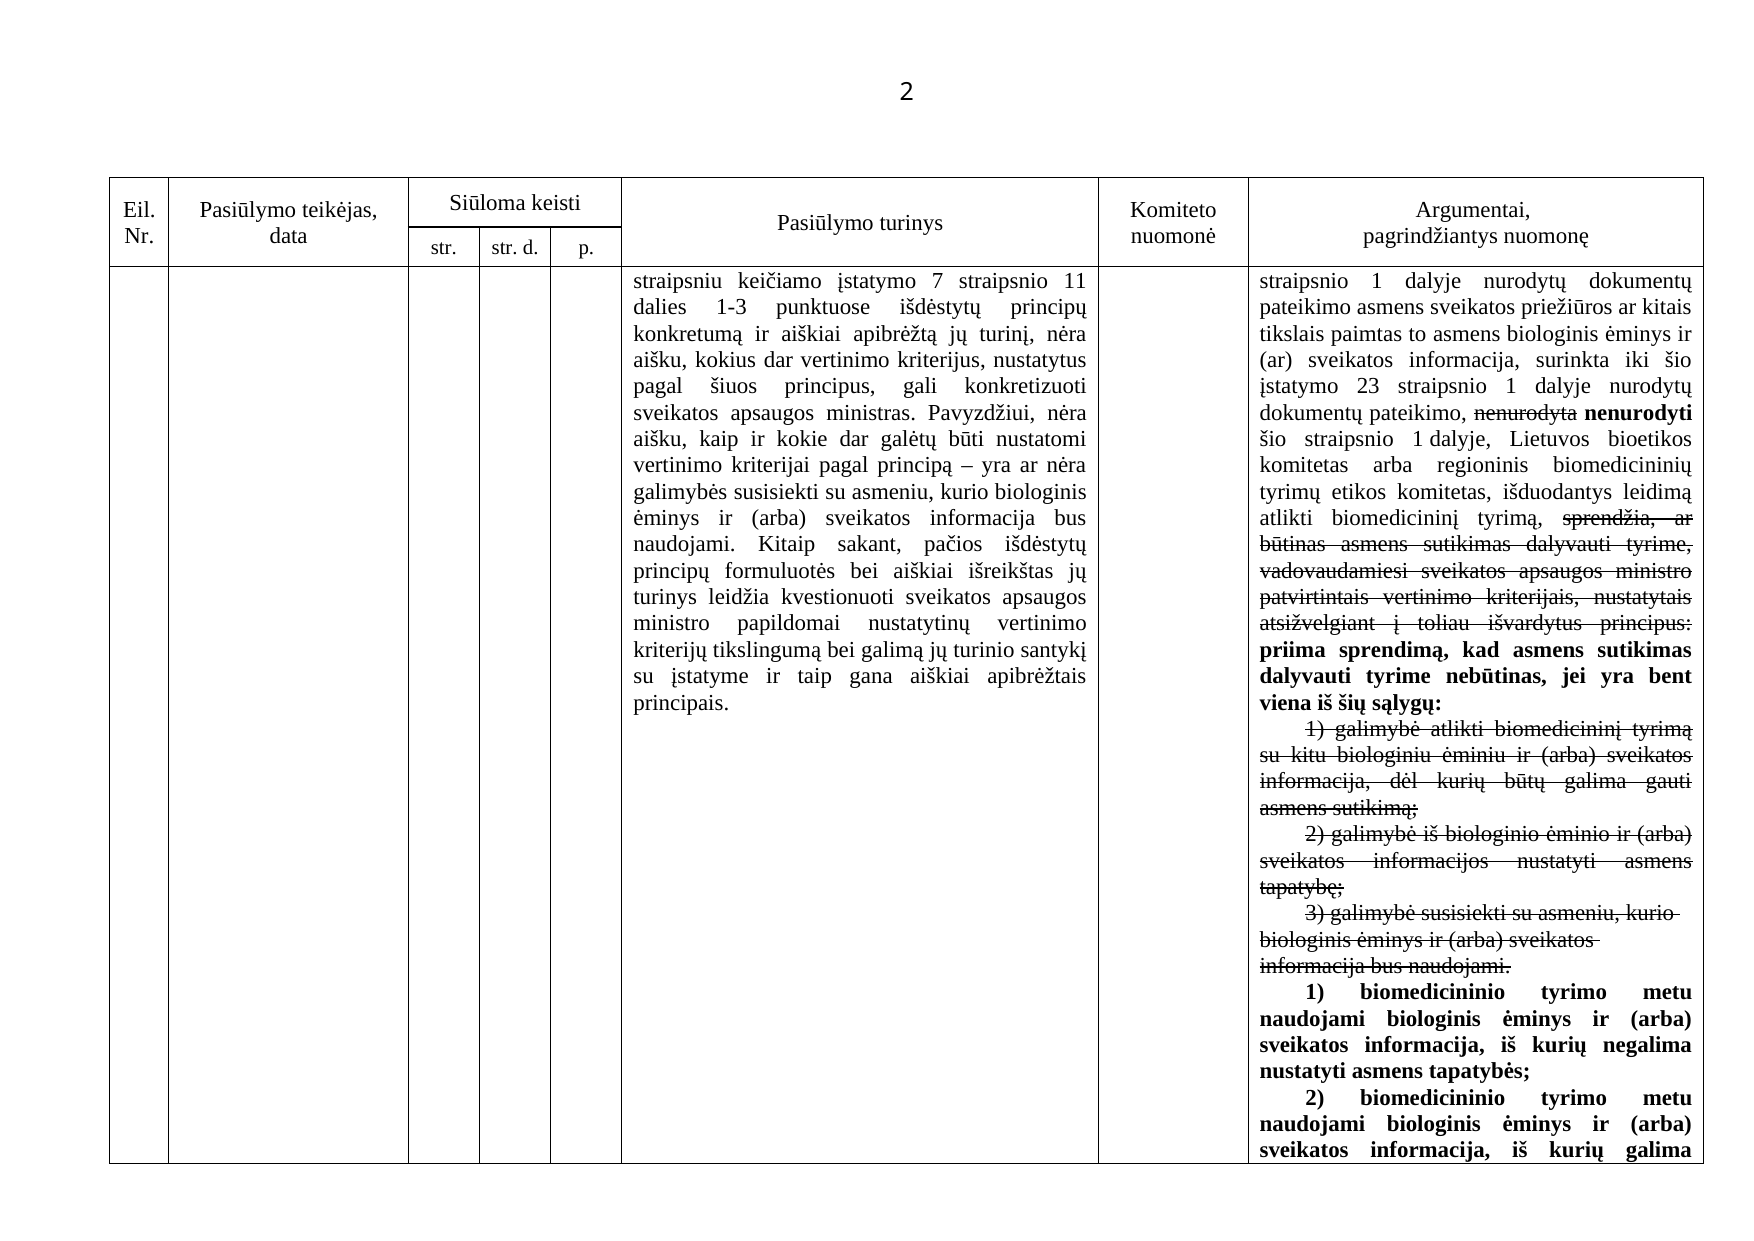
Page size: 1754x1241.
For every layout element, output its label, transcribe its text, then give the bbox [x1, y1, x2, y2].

table_cell [551, 267, 621, 1163]
table_cell str. d. [480, 228, 550, 266]
table_header Argumentai, pagrindžiantys nuomonę [1249, 178, 1703, 266]
table_cell [409, 267, 479, 1163]
table_cell [1099, 267, 1248, 1163]
table_cell [169, 267, 408, 1163]
table_header Siūloma keisti [409, 178, 621, 226]
table_header Komiteto nuomonė [1099, 178, 1248, 266]
table_cell straipsniu keičiamo įstatymo 7 straipsnio 11 dalies 1-3 punktuose išdėstytų principų konkretumą ir aiškiai apibrėžtą jų turinį, nėra aišku, kokius dar vertinimo kriterijus, nustatytus pagal šiuos principus, gali konkretizuoti sveikatos apsaugos ministras. Pavyzdžiui, nėra aišku, kaip ir kokie dar galėtų būti nustatomi vertinimo kriterijai pagal principą – yra ar nėra galimybės susisiekti su asmeniu, kurio biologinis ėminys ir (arba) sveikatos informacija bus naudojami. Kitaip sakant, pačios išdėstytų principų formuluotės bei aiškiai išreikštas jų turinys leidžia kvestionuoti sveikatos apsaugos ministro papildomai nustatytinų vertinimo kriterijų tikslingumą bei galimą jų turinio santykį su įstatyme ir taip gana aiškiai apibrėžtais principais. [622, 267, 1098, 1163]
table_header Pasiūlymo teikėjas, data [169, 178, 408, 266]
table_cell [480, 267, 550, 1163]
table_header Eil. Nr. [110, 178, 168, 266]
table_cell p. [551, 228, 621, 266]
table_cell straipsnio 1 dalyje nurodytų dokumentų pateikimo asmens sveikatos priežiūros ar kitais tikslais paimtas to asmens biologinis ėminys ir (ar) sveikatos informacija, surinkta iki šio įstatymo 23 straipsnio 1 dalyje nurodytų dokumentų pateikimo, nenurodyta nenurodyti šio straipsnio 1 dalyje, Lietuvos bioetikos komitetas arba regioninis biomedicininių tyrimų etikos komitetas, išduodantys leidimą atlikti biomedicininį tyrimą, sprendžia, ar būtinas asmens sutikimas dalyvauti tyrime, vadovaudamiesi sveikatos apsaugos ministro patvirtintais vertinimo kriterijais, nustatytais atsižvelgiant į toliau išvardytus principus: priima sprendimą, kad asmens sutikimas dalyvauti tyrime nebūtinas, jei yra bent viena iš šių sąlygų: 1) galimybė atlikti biomedicininį tyrimą su kitu biologiniu ėminiu ir (arba) sveikatos informacija, dėl kurių būtų galima gauti asmens sutikimą; 2) galimybė iš biologinio ėminio ir (arba) sveikatos informacijos nustatyti asmens tapatybę; 3) galimybė susisiekti su asmeniu, kurio biologinis ėminys ir (arba) sveikatos informacija bus naudojami. 1) biomedicininio tyrimo metu naudojami biologinis ėminys ir (arba) sveikatos informacija, iš kurių negalima nustatyti asmens tapatybės; 2) biomedicininio tyrimo metu naudojami biologinis ėminys ir (arba) sveikatos informacija, iš kurių galima [1249, 267, 1703, 1163]
table_cell [110, 267, 168, 1163]
table_header Pasiūlymo turinys [622, 178, 1098, 266]
table_cell str. [409, 228, 479, 266]
